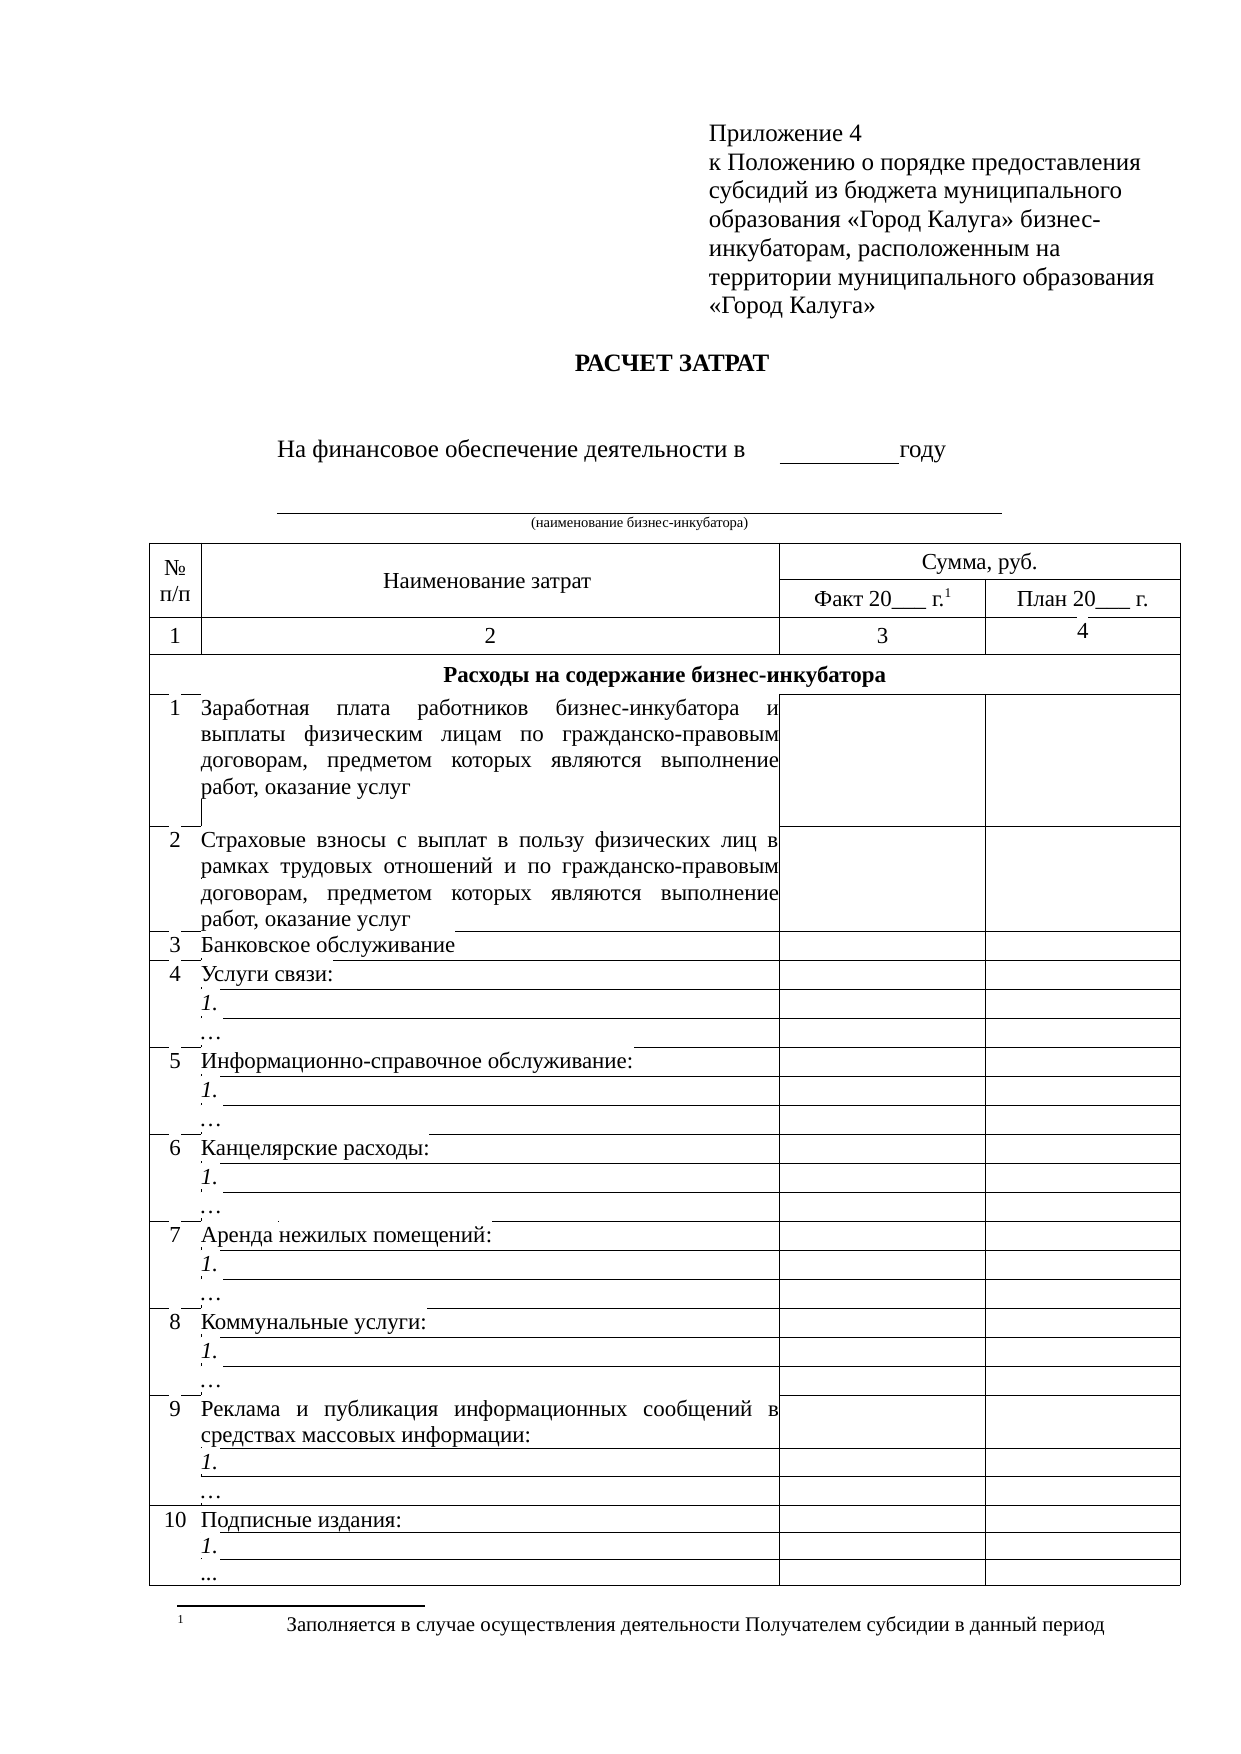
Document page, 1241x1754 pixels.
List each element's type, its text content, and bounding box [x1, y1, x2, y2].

table_cell Аренда нежилых помещений: [202, 1222, 779, 1250]
table_cell 1. [202, 1077, 779, 1105]
table_cell 6 [150, 1135, 201, 1221]
table_cell (наименование бизнес-инкубатора) [277, 514, 1002, 542]
table_cell … [202, 1367, 779, 1394]
table_cell [1181, 1559, 1197, 1585]
table_cell [986, 990, 1180, 1018]
table_cell [986, 827, 1180, 931]
text к Положению о порядке предоставления субсидий из бюджета муниципального образования «Город Калуга» бизнес-инкубаторам, расположенным на территории муниципального образования «Город Калуга» [709, 147, 1166, 319]
table_cell [277, 463, 779, 488]
table_cell … [202, 1193, 779, 1221]
table_cell [780, 990, 985, 1018]
table_cell 10 [150, 1506, 201, 1585]
table_cell [780, 1533, 985, 1558]
text Приложение 4 [709, 118, 1166, 147]
table_cell Наименование затрат [202, 544, 779, 617]
table_cell 1. [202, 1533, 779, 1558]
table_cell … [202, 1019, 779, 1047]
table_cell 1. [202, 1449, 779, 1476]
table_cell [986, 1106, 1180, 1134]
table_cell [986, 1533, 1180, 1558]
table_cell [277, 489, 1002, 513]
table_cell [1181, 1192, 1197, 1221]
table_cell Сумма, руб. [780, 544, 1180, 579]
table_cell [1181, 1047, 1197, 1076]
table_cell [986, 1560, 1180, 1585]
table_cell [1181, 579, 1197, 617]
table_cell … [202, 1280, 779, 1308]
table_cell [1181, 931, 1197, 960]
table_cell [780, 464, 899, 488]
table_cell [1181, 826, 1197, 931]
table_cell [986, 961, 1180, 989]
table_cell [1181, 1250, 1197, 1279]
table_cell [986, 1338, 1180, 1366]
table_cell [1181, 1448, 1197, 1476]
table_cell № п/п [150, 544, 201, 617]
table_cell Заработная плата работников бизнес-инкубатора и выплаты физическим лицам по гражданско-правовым договорам, предметом которых являются выполнение работ, оказание услуг [202, 695, 779, 826]
table_cell ... [202, 1560, 779, 1585]
table_cell [1181, 1308, 1197, 1337]
table_cell План 20___ г. [986, 580, 1180, 617]
table_cell [1181, 1076, 1197, 1105]
text РАСЧЕТ ЗАТРАТ [177, 348, 1166, 377]
table_cell [1181, 1018, 1197, 1047]
table_cell [780, 1449, 985, 1476]
table_cell [986, 1019, 1180, 1047]
table_cell [986, 1164, 1180, 1192]
table_header [780, 434, 899, 463]
table_cell [1181, 1366, 1197, 1394]
table_cell 2 [202, 618, 779, 654]
table_cell [986, 1367, 1180, 1394]
table_cell [986, 695, 1180, 826]
table_cell 7 [150, 1222, 201, 1308]
table_cell [986, 1280, 1180, 1308]
table_cell Коммунальные услуги: [202, 1309, 779, 1337]
table_cell [986, 1048, 1180, 1076]
table_cell [780, 1164, 985, 1192]
table_cell [780, 1396, 985, 1447]
table_header На финансовое обеспечение деятельности в [277, 434, 779, 463]
table_cell [986, 1077, 1180, 1105]
table_cell [780, 1135, 985, 1163]
table_cell [1181, 1134, 1197, 1163]
table_cell [1192, 513, 1197, 542]
table_cell [986, 1506, 1180, 1532]
table_cell Страховые взносы с выплат в пользу физических лиц в рамках трудовых отношений и по гражданско-правовым договорам, предметом которых являются выполнение работ, оказание услуг [202, 827, 779, 931]
table_cell [986, 1396, 1180, 1447]
table_header году [899, 434, 1192, 463]
table_cell [986, 1193, 1180, 1221]
table_cell [1181, 1532, 1197, 1558]
table_cell 1 [150, 695, 201, 826]
table_cell [986, 1222, 1180, 1250]
table_cell [1181, 1279, 1197, 1308]
table_cell [780, 1222, 985, 1250]
table_cell [1181, 989, 1197, 1018]
table_cell [1181, 1505, 1197, 1532]
table_cell [780, 1560, 985, 1585]
table_cell Услуги связи: [202, 961, 779, 989]
table_cell 1. [202, 1338, 779, 1366]
table_cell [1181, 694, 1197, 826]
table_cell 3 [150, 932, 201, 960]
table_cell [1181, 543, 1197, 579]
table_cell 4 [150, 961, 201, 1047]
table_cell [1181, 1337, 1197, 1366]
table_cell [1002, 489, 1192, 542]
table_cell [1181, 1163, 1197, 1192]
table_cell 1. [202, 990, 779, 1018]
table_cell 9 [150, 1396, 201, 1505]
table_cell [780, 1338, 985, 1366]
table_cell Информационно-справочное обслуживание: [202, 1048, 779, 1076]
table_cell [1181, 1476, 1197, 1505]
table_cell [780, 1367, 985, 1394]
table_cell … [202, 1106, 779, 1134]
table_cell [986, 1309, 1180, 1337]
table_cell [986, 1449, 1180, 1476]
table_cell … [202, 1477, 779, 1505]
table_cell [1181, 1221, 1197, 1250]
table_cell [780, 1048, 985, 1076]
table_cell [780, 695, 985, 826]
table_cell [899, 463, 1192, 488]
table_header [149, 434, 277, 542]
table_cell Подписные издания: [202, 1506, 779, 1532]
table_cell [986, 1251, 1180, 1279]
table_cell [1181, 960, 1197, 989]
table_cell 2 [150, 827, 201, 931]
table_cell [1192, 489, 1197, 513]
table_cell 8 [150, 1309, 201, 1394]
table_cell [780, 932, 985, 960]
table_cell [780, 1280, 985, 1308]
table_cell [986, 1135, 1180, 1163]
table_cell [780, 1019, 985, 1047]
table_cell 1 [150, 618, 201, 654]
table_cell 1. [202, 1164, 779, 1192]
table_cell [780, 827, 985, 931]
table_cell [780, 1106, 985, 1134]
table_cell Банковское обслуживание [202, 932, 779, 960]
table_cell [780, 1193, 985, 1221]
table_cell 3 [780, 618, 985, 654]
table_cell [1181, 1105, 1197, 1134]
table_cell 4 [986, 618, 1180, 654]
table_cell [780, 1477, 985, 1505]
table_cell Расходы на содержание бизнес-инкубатора [150, 655, 1180, 694]
table_cell [1181, 654, 1197, 694]
table_cell 5 [150, 1048, 201, 1134]
table_cell [780, 1251, 985, 1279]
table_cell [780, 961, 985, 989]
table_cell [986, 932, 1180, 960]
table_cell Реклама и публикация информационных сообщений в средствах массовых информации: [202, 1396, 779, 1447]
table_cell 1. [202, 1251, 779, 1279]
table_cell Факт 20___ г. [780, 580, 985, 617]
table_cell [780, 1077, 985, 1105]
table_cell [1181, 617, 1197, 654]
table_cell Канцелярские расходы: [202, 1135, 779, 1163]
table_cell [1181, 1395, 1197, 1447]
table_cell [780, 1506, 985, 1532]
table_cell [780, 1309, 985, 1337]
table_cell [986, 1477, 1180, 1505]
